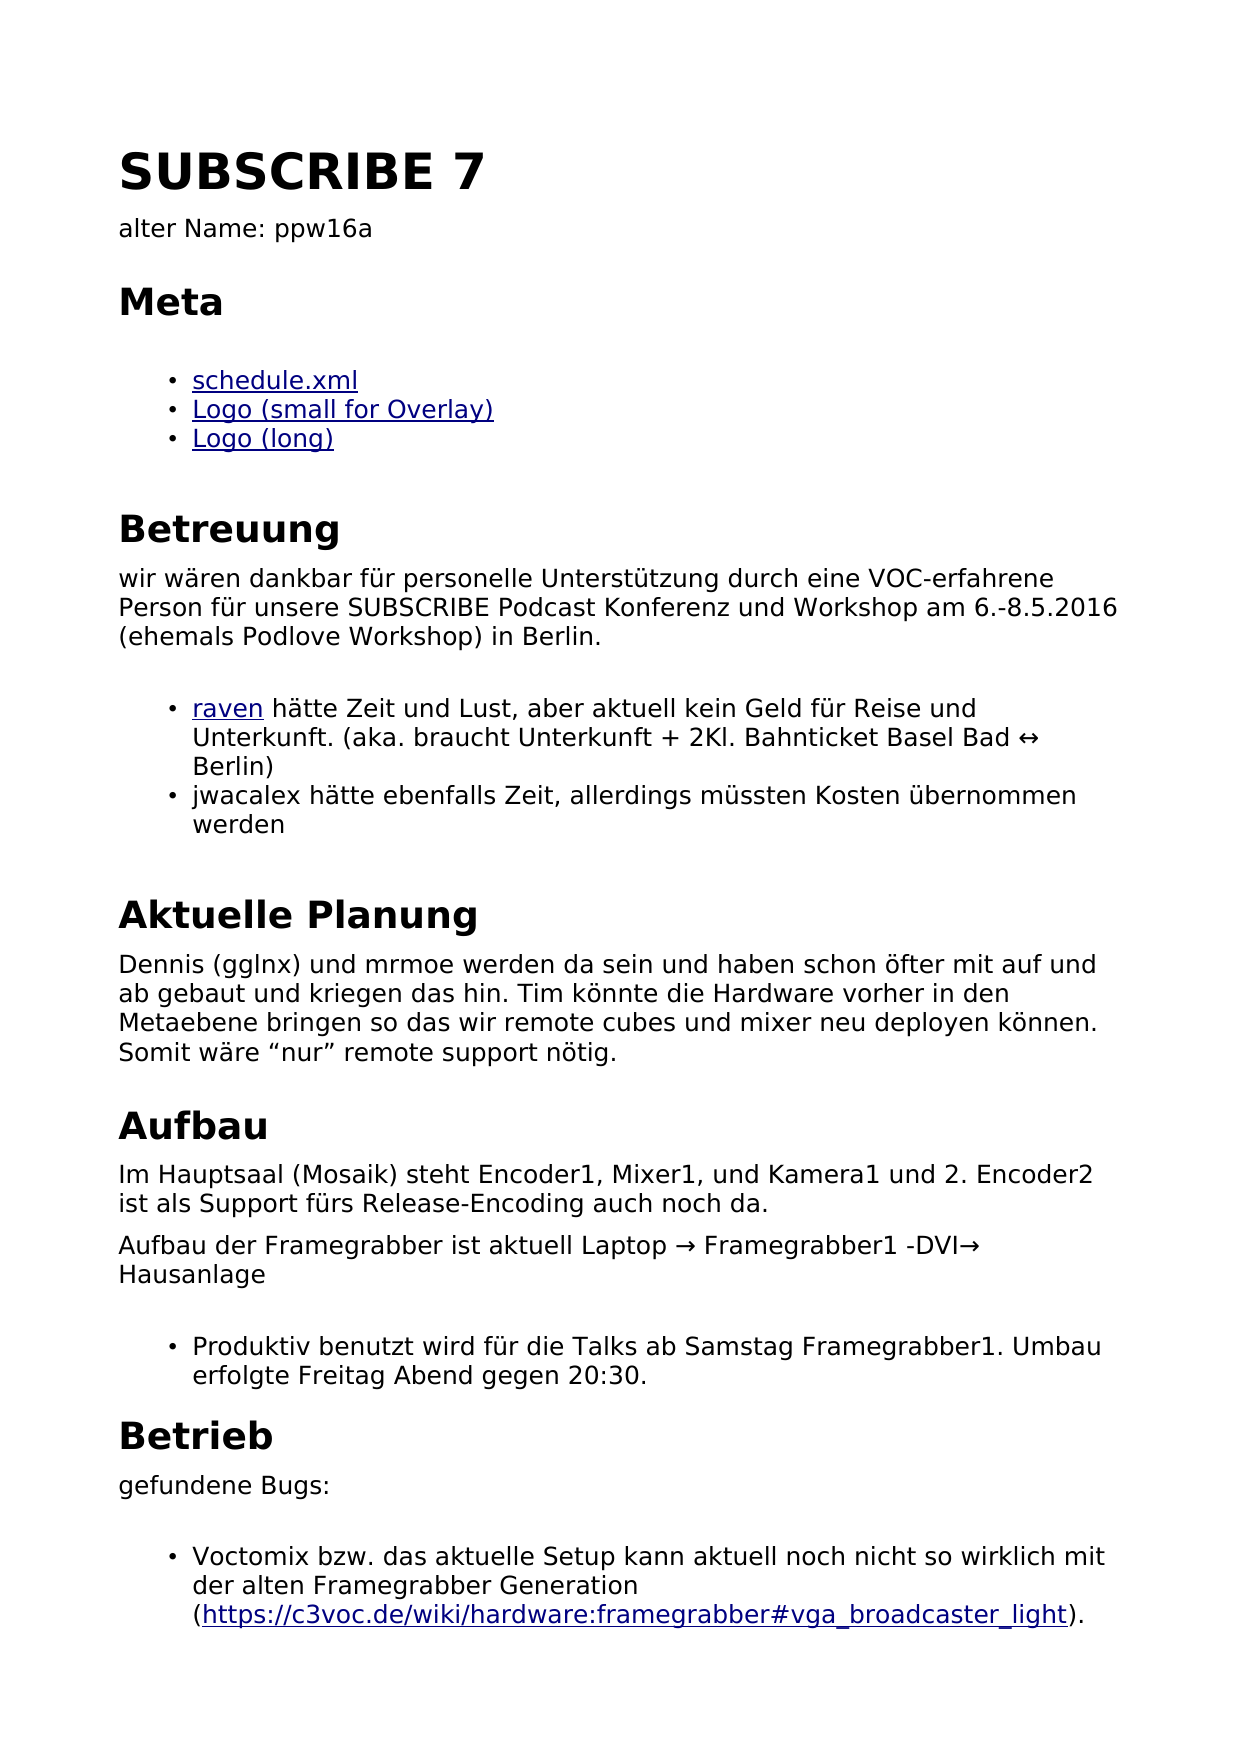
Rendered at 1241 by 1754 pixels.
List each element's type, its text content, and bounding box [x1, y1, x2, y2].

list jwacalex hätte ebenfalls Zeit, allerdings müssten Kosten übernommen werden [177, 781, 1122, 839]
list Produktiv benutzt wird für die Talks ab Samstag Framegrabber1. Umbau erfolgte Freitag Abend gegen 20:30. [177, 1332, 1122, 1390]
subtitle Betreuung [118, 508, 1122, 552]
list raven hätte Zeit und Lust, aber aktuell kein Geld für Reise und Unterkunft. (aka. braucht Unterkunft + 2Kl. Bahnticket Basel Bad ↔ Berlin) [177, 694, 1122, 781]
text Aufbau der Framegrabber ist aktuell Laptop → Framegrabber1 -DVI→ Hausanlage [118, 1231, 1122, 1290]
subtitle Meta [118, 281, 1122, 324]
list Logo (small for Overlay) [177, 395, 1122, 424]
text wir wären dankbar für personelle Unterstützung durch eine VOC-erfahrene Person für unsere SUBSCRIBE Podcast Konferenz und Workshop am 6.-8.5.2016 (ehemals Podlove Workshop) in Berlin. [118, 564, 1122, 652]
text alter Name: ppw16a [118, 214, 1122, 243]
list schedule.xml [177, 366, 1122, 395]
list Logo (long) [177, 424, 1122, 454]
subtitle Betrieb [118, 1415, 1122, 1459]
subtitle SUBSCRIBE 7 [118, 143, 1122, 201]
text Dennis (gglnx) und mrmoe werden da sein und haben schon öfter mit auf und ab gebaut und kriegen das hin. Tim könnte die Hardware vorher in den Metaebene bringen so das wir remote cubes und mixer neu deployen können. Somit wäre “nur” remote support nötig. [118, 950, 1122, 1067]
text Im Hauptsaal (Mosaik) steht Encoder1, Mixer1, und Kamera1 und 2. Encoder2 ist als Support fürs Release-Encoding auch noch da. [118, 1161, 1122, 1219]
list Voctomix bzw. das aktuelle Setup kann aktuell noch nicht so wirklich mit der alten Framegrabber Generation (https://c3voc.de/wiki/hardware:framegrabber#vga_broadcaster_light). [177, 1542, 1122, 1630]
subtitle Aufbau [118, 1104, 1122, 1148]
subtitle Aktuelle Planung [118, 894, 1122, 938]
text gefundene Bugs: [118, 1471, 1122, 1500]
